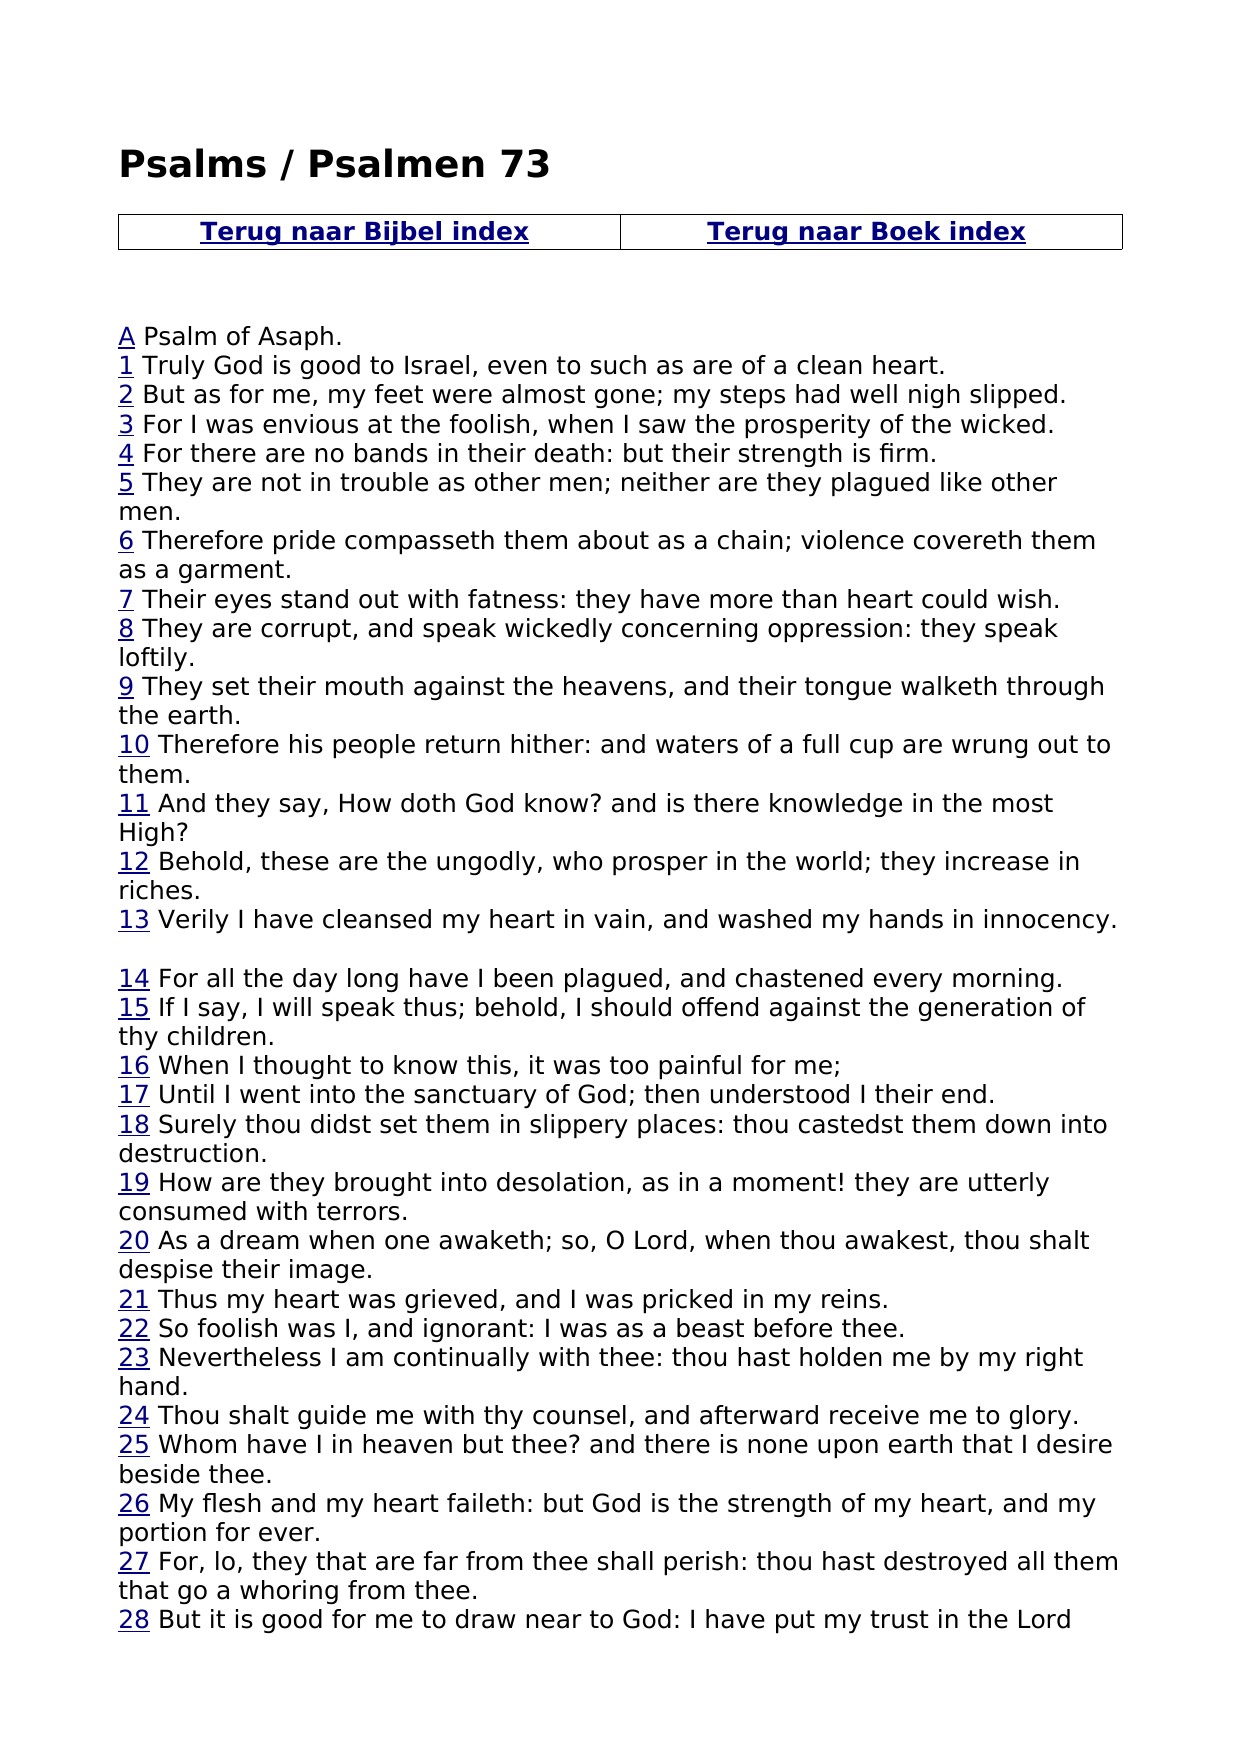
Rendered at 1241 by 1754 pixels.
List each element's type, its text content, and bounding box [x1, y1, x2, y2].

subtitle Psalms / Psalmen 73 [118, 143, 1122, 187]
table_header Terug naar Bijbel index [119, 215, 620, 249]
table_header Terug naar Boek index [621, 215, 1122, 249]
text A Psalm of Asaph. 1 Truly God is good to Israel, even to such as are of a clean heart. 2 But as for me, my feet were almost gone; my steps had well nigh slipped. 3 For I was envious at the foolish, when I saw the prosperity of the wicked. 4 For there are no bands in their death: but their strength is firm. 5 They are not in trouble as other men; neither are they plagued like other men. 6 Therefore pride compasseth them about as a chain; violence covereth them as a garment. 7 Their eyes stand out with fatness: they have more than heart could wish. 8 They are corrupt, and speak wickedly concerning oppression: they speak loftily. 9 They set their mouth against the heavens, and their tongue walketh through the earth. 10 Therefore his people return hither: and waters of a full cup are wrung out to them. 11 And they say, How doth God know? and is there knowledge in the most High? 12 Behold, these are the ungodly, who prosper in the world; they increase in riches. 13 Verily I have cleansed my heart in vain, and washed my hands in innocency. 14 For all the day long have I been plagued, and chastened every morning. 15 If I say, I will speak thus; behold, I should offend against the generation of thy children. 16 When I thought to know this, it was too painful for me; 17 Until I went into the sanctuary of God; then understood I their end. 18 Surely thou didst set them in slippery places: thou castedst them down into destruction. 19 How are they brought into desolation, as in a moment! they are utterly consumed with terrors. 20 As a dream when one awaketh; so, O Lord, when thou awakest, thou shalt despise their image. 21 Thus my heart was grieved, and I was pricked in my reins. 22 So foolish was I, and ignorant: I was as a beast before thee. 23 Nevertheless I am continually with thee: thou hast holden me by my right hand. 24 Thou shalt guide me with thy counsel, and afterward receive me to glory. 25 Whom have I in heaven but thee? and there is none upon earth that I desire beside thee. 26 My flesh and my heart faileth: but God is the strength of my heart, and my portion for ever. 27 For, lo, they that are far from thee shall perish: thou hast destroyed all them that go a whoring from thee. 28 But it is good for me to draw near to God: I have put my trust in the Lord [118, 264, 1122, 1635]
